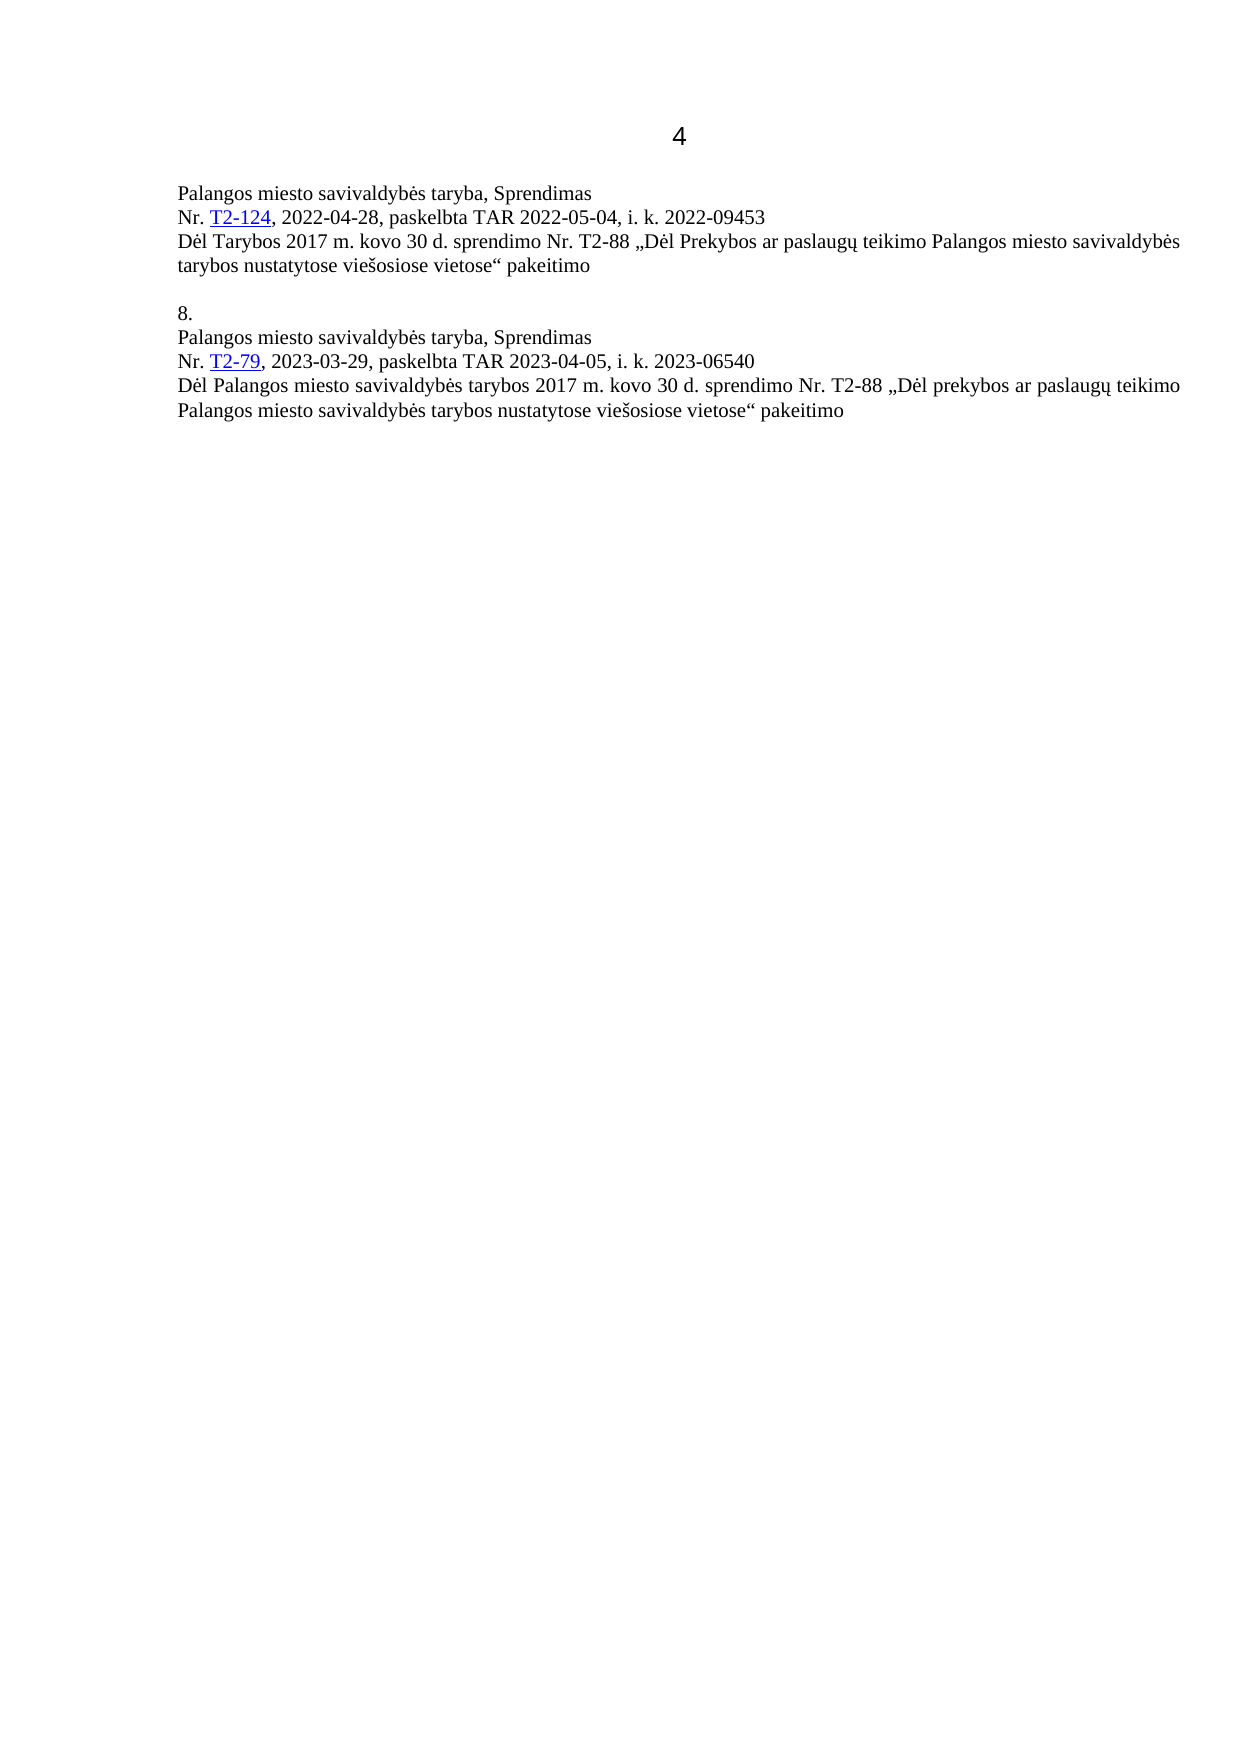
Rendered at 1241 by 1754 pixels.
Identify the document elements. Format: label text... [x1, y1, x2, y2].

text Nr. T2-124, 2022-04-28, paskelbta TAR 2022-05-04, i. k. 2022-09453 [177, 205, 1181, 229]
text Nr. T2-79, 2023-03-29, paskelbta TAR 2023-04-05, i. k. 2023-06540 [177, 349, 1181, 373]
text 8. [177, 301, 1181, 325]
text Dėl Palangos miesto savivaldybės tarybos 2017 m. kovo 30 d. sprendimo Nr. T2-88 „Dėl prekybos ar paslaugų teikimo Palangos miesto savivaldybės tarybos nustatytose viešosiose vietose“ pakeitimo [177, 373, 1181, 422]
text Palangos miesto savivaldybės taryba, Sprendimas [177, 325, 1181, 349]
text Palangos miesto savivaldybės taryba, Sprendimas [177, 181, 1181, 205]
text Dėl Tarybos 2017 m. kovo 30 d. sprendimo Nr. T2-88 „Dėl Prekybos ar paslaugų teikimo Palangos miesto savivaldybės tarybos nustatytose viešosiose vietose“ pakeitimo [177, 229, 1181, 277]
